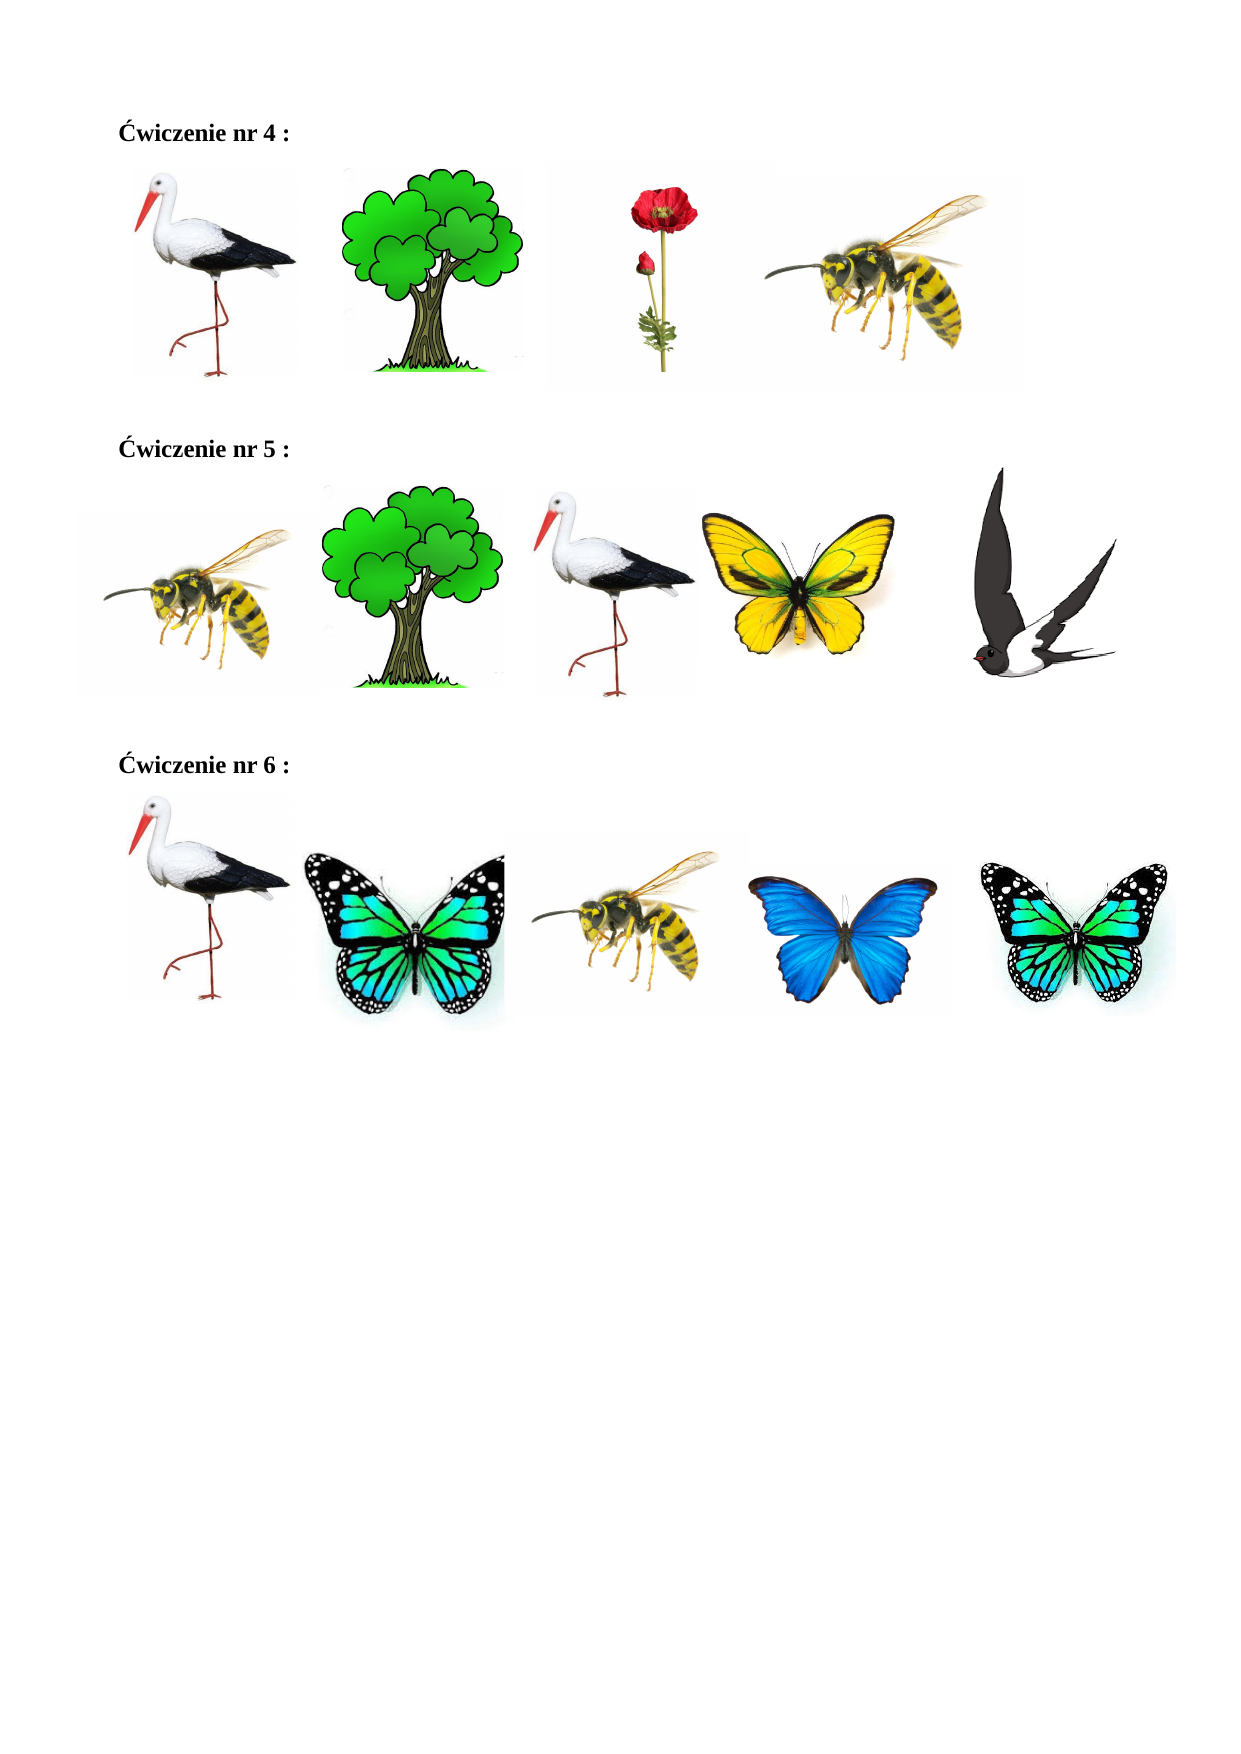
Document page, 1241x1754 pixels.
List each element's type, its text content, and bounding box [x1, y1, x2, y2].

picture [546, 161, 1024, 391]
picture [530, 488, 898, 701]
picture [909, 461, 1144, 689]
text Ćwiczenie nr 6 : [118, 751, 1122, 779]
text Ćwiczenie nr 4 : [118, 118, 1122, 147]
picture [132, 169, 300, 381]
picture [970, 810, 1177, 1016]
picture [125, 792, 955, 1031]
text Ćwiczenie nr 5 : [118, 434, 1122, 463]
picture [342, 168, 524, 372]
picture [76, 485, 504, 695]
